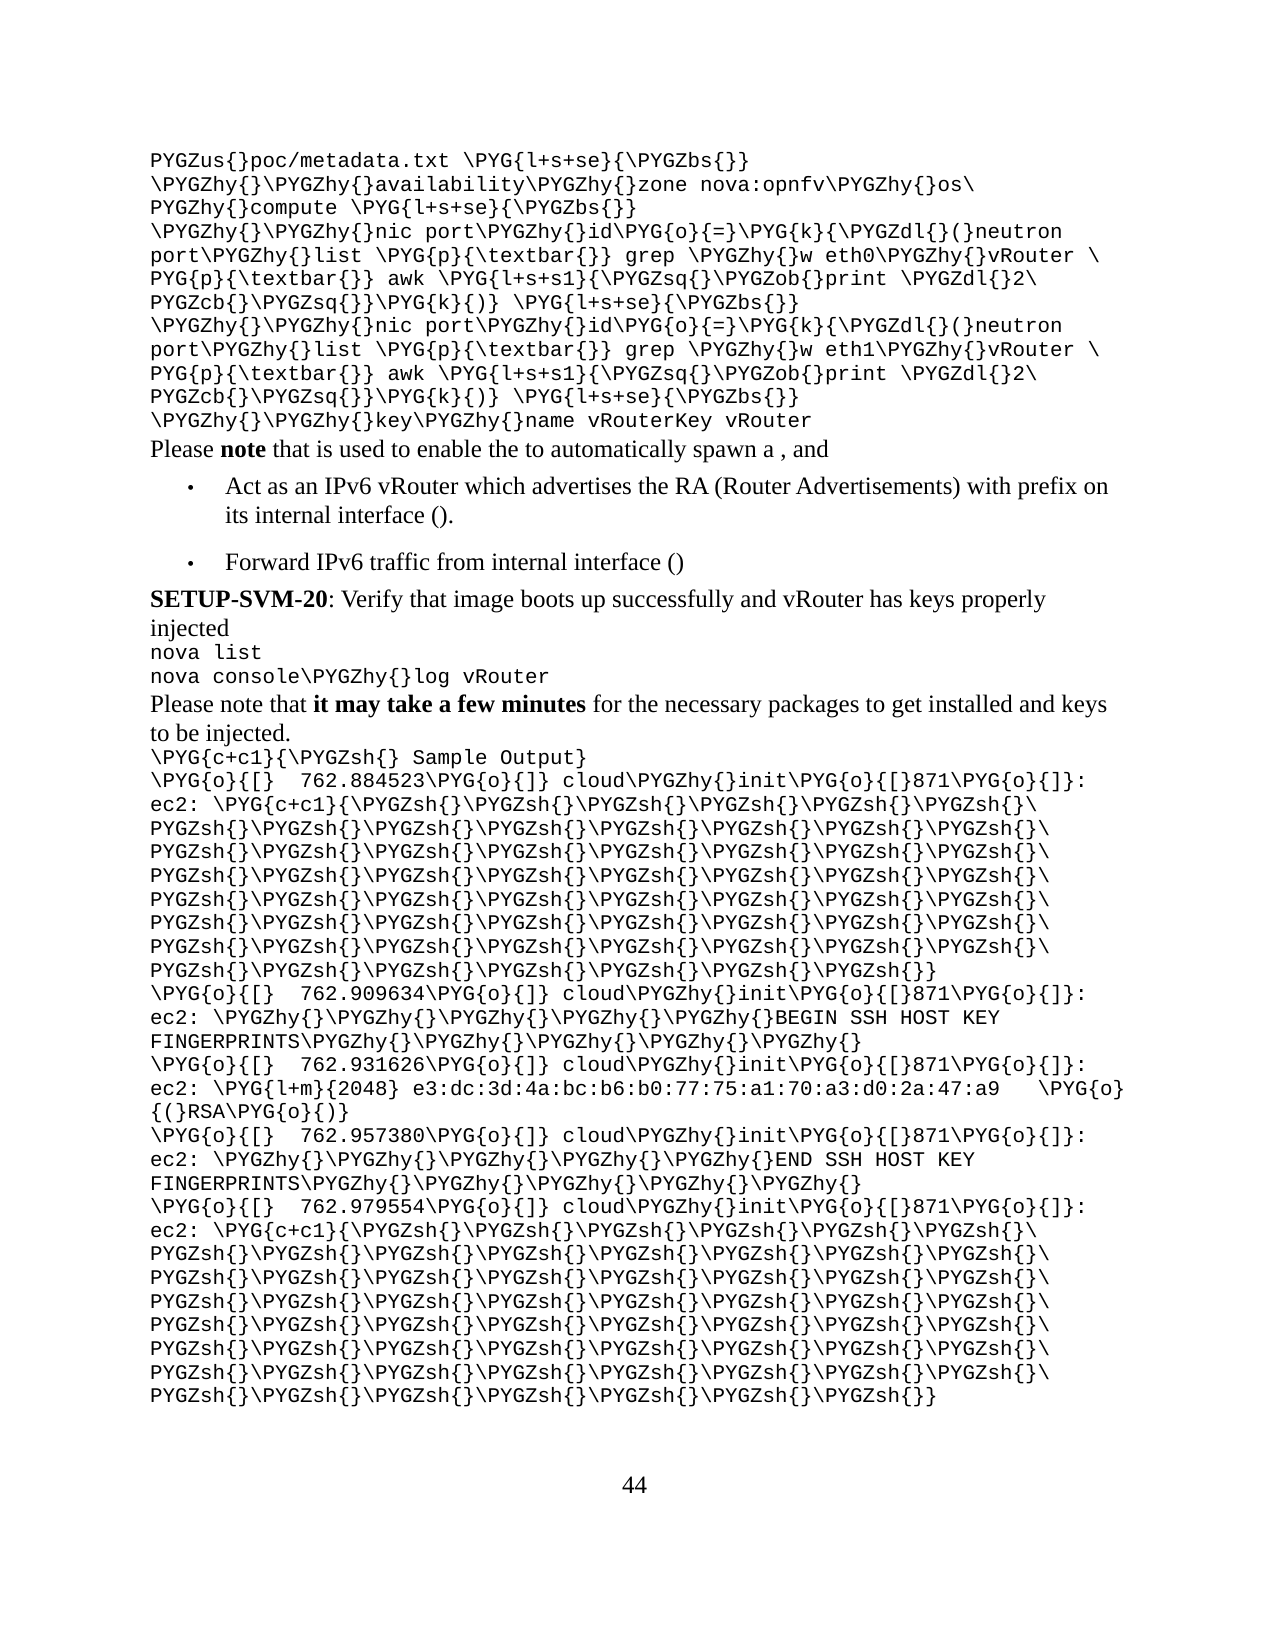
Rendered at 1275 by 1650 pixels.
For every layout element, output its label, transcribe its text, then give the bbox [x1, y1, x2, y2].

text \PYG{o}{[} 762.884523\PYG{o}{]} cloud\PYGZhy{}init\PYG{o}{[}871\PYG{o}{]}: ec2: \PYG{c+c1}{\PYGZsh{}\PYGZsh{}\PYGZsh{}\PYGZsh{}\PYGZsh{}\PYGZsh{}\PYGZsh{}\PYGZsh{}\PYGZsh{}\PYGZsh{}\PYGZsh{}\PYGZsh{}\PYGZsh{}\PYGZsh{}\PYGZsh{}\PYGZsh{}\PYGZsh{}\PYGZsh{}\PYGZsh{}\PYGZsh{}\PYGZsh{}\PYGZsh{}\PYGZsh{}\PYGZsh{}\PYGZsh{}\PYGZsh{}\PYGZsh{}\PYGZsh{}\PYGZsh{}\PYGZsh{}\PYGZsh{}\PYGZsh{}\PYGZsh{}\PYGZsh{}\PYGZsh{}\PYGZsh{}\PYGZsh{}\PYGZsh{}\PYGZsh{}\PYGZsh{}\PYGZsh{}\PYGZsh{}\PYGZsh{}\PYGZsh{}\PYGZsh{}\PYGZsh{}\PYGZsh{}\PYGZsh{}\PYGZsh{}\PYGZsh{}\PYGZsh{}\PYGZsh{}\PYGZsh{}\PYGZsh{}\PYGZsh{}\PYGZsh{}\PYGZsh{}\PYGZsh{}\PYGZsh{}\PYGZsh{}\PYGZsh{}} [150, 771, 1125, 983]
text \PYGZhy{}\PYGZhy{}nic port\PYGZhy{}id\PYG{o}{=}\PYG{k}{\PYGZdl{}(}neutron port\PYGZhy{}list \PYG{p}{\textbar{}} grep \PYGZhy{}w eth1\PYGZhy{}vRouter \PYG{p}{\textbar{}} awk \PYG{l+s+s1}{\PYGZsq{}\PYGZob{}print \PYGZdl{}2\PYGZcb{}\PYGZsq{}}\PYG{k}{)} \PYG{l+s+se}{\PYGZbs{}} [150, 316, 1125, 410]
text \PYG{o}{[} 762.909634\PYG{o}{]} cloud\PYGZhy{}init\PYG{o}{[}871\PYG{o}{]}: ec2: \PYGZhy{}\PYGZhy{}\PYGZhy{}\PYGZhy{}\PYGZhy{}BEGIN SSH HOST KEY FINGERPRINTS\PYGZhy{}\PYGZhy{}\PYGZhy{}\PYGZhy{}\PYGZhy{} [150, 983, 1125, 1054]
text \PYGZhy{}\PYGZhy{}availability\PYGZhy{}zone nova:opnfv\PYGZhy{}os\PYGZhy{}compute \PYG{l+s+se}{\PYGZbs{}} [150, 174, 1125, 221]
text \PYG{c+c1}{\PYGZsh{} Sample Output} [150, 747, 1125, 771]
text \PYG{o}{[} 762.957380\PYG{o}{]} cloud\PYGZhy{}init\PYG{o}{[}871\PYG{o}{]}: ec2: \PYGZhy{}\PYGZhy{}\PYGZhy{}\PYGZhy{}\PYGZhy{}END SSH HOST KEY FINGERPRINTS\PYGZhy{}\PYGZhy{}\PYGZhy{}\PYGZhy{}\PYGZhy{} [150, 1125, 1125, 1196]
text nova console\PYGZhy{}log vRouter [150, 666, 1125, 689]
text \PYG{o}{[} 762.979554\PYG{o}{]} cloud\PYGZhy{}init\PYG{o}{[}871\PYG{o}{]}: ec2: \PYG{c+c1}{\PYGZsh{}\PYGZsh{}\PYGZsh{}\PYGZsh{}\PYGZsh{}\PYGZsh{}\PYGZsh{}\PYGZsh{}\PYGZsh{}\PYGZsh{}\PYGZsh{}\PYGZsh{}\PYGZsh{}\PYGZsh{}\PYGZsh{}\PYGZsh{}\PYGZsh{}\PYGZsh{}\PYGZsh{}\PYGZsh{}\PYGZsh{}\PYGZsh{}\PYGZsh{}\PYGZsh{}\PYGZsh{}\PYGZsh{}\PYGZsh{}\PYGZsh{}\PYGZsh{}\PYGZsh{}\PYGZsh{}\PYGZsh{}\PYGZsh{}\PYGZsh{}\PYGZsh{}\PYGZsh{}\PYGZsh{}\PYGZsh{}\PYGZsh{}\PYGZsh{}\PYGZsh{}\PYGZsh{}\PYGZsh{}\PYGZsh{}\PYGZsh{}\PYGZsh{}\PYGZsh{}\PYGZsh{}\PYGZsh{}\PYGZsh{}\PYGZsh{}\PYGZsh{}\PYGZsh{}\PYGZsh{}\PYGZsh{}\PYGZsh{}\PYGZsh{}\PYGZsh{}\PYGZsh{}\PYGZsh{}\PYGZsh{}} [150, 1196, 1125, 1409]
text nova list [150, 642, 1125, 666]
text Please note that it may take a few minutes for the necessary packages to get installed and keys to be injected. [150, 689, 1125, 747]
text PYGZus{}poc/metadata.txt \PYG{l+s+se}{\PYGZbs{}} [150, 150, 1125, 174]
text \PYG{o}{[} 762.931626\PYG{o}{]} cloud\PYGZhy{}init\PYG{o}{[}871\PYG{o}{]}: ec2: \PYG{l+m}{2048} e3:dc:3d:4a:bc:b6:b0:77:75:a1:70:a3:d0:2a:47:a9 \PYG{o}{(}RSA\PYG{o}{)} [150, 1054, 1125, 1125]
text SETUP-SVM-20: Verify that image boots up successfully and vRouter has keys properly injected [150, 584, 1125, 642]
list Act as an IPv6 vRouter which advertises the RA (Router Advertisements) with prefix on its internal interface (). [187, 471, 1125, 529]
text Please note that is used to enable the to automatically spawn a , and [150, 434, 1125, 462]
list Forward IPv6 traffic from internal interface () [187, 547, 1125, 576]
text \PYGZhy{}\PYGZhy{}key\PYGZhy{}name vRouterKey vRouter [150, 410, 1125, 434]
text \PYGZhy{}\PYGZhy{}nic port\PYGZhy{}id\PYG{o}{=}\PYG{k}{\PYGZdl{}(}neutron port\PYGZhy{}list \PYG{p}{\textbar{}} grep \PYGZhy{}w eth0\PYGZhy{}vRouter \PYG{p}{\textbar{}} awk \PYG{l+s+s1}{\PYGZsq{}\PYGZob{}print \PYGZdl{}2\PYGZcb{}\PYGZsq{}}\PYG{k}{)} \PYG{l+s+se}{\PYGZbs{}} [150, 221, 1125, 316]
